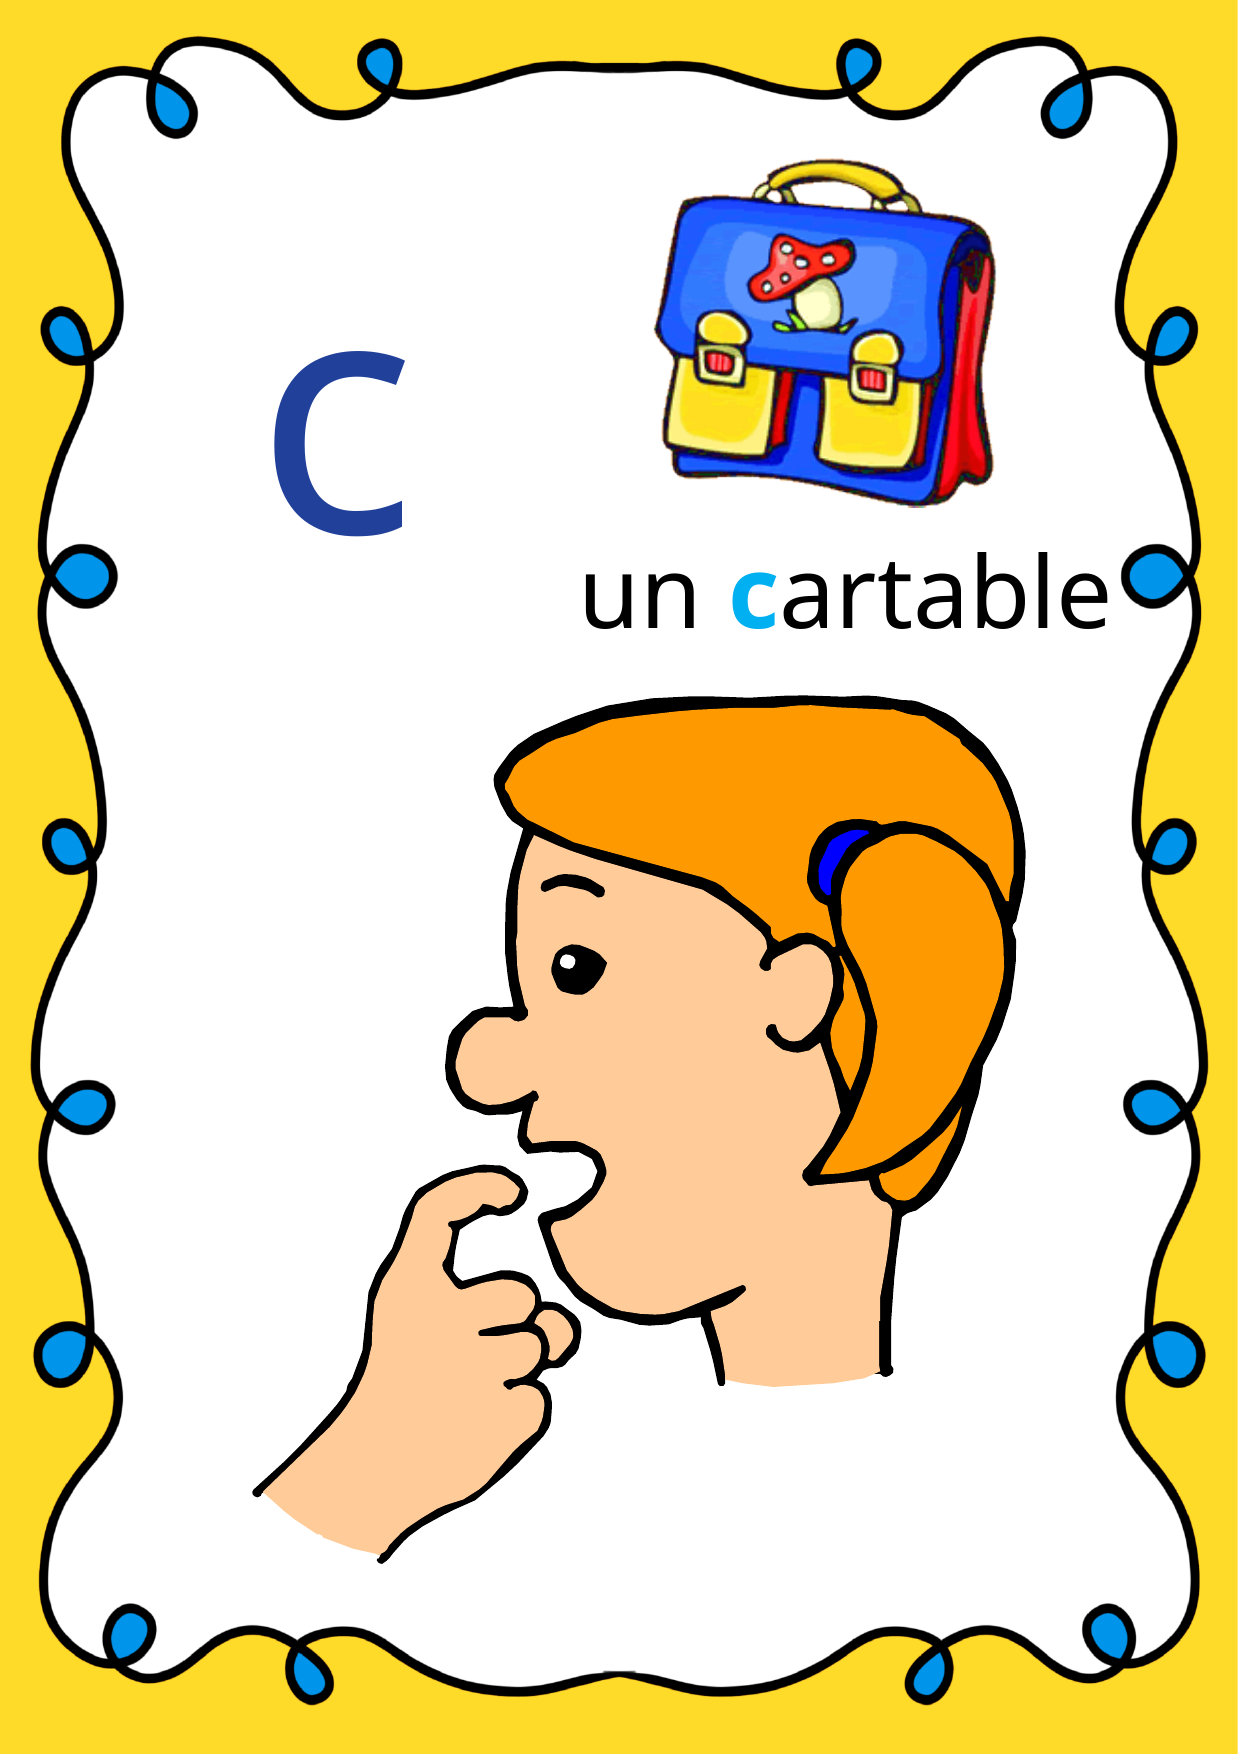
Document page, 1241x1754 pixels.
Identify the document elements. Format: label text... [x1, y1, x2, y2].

table_cell un cartable [543, 516, 1148, 663]
table_header c [130, 145, 543, 663]
table_cell [130, 663, 1148, 1596]
table_header [543, 145, 1148, 516]
